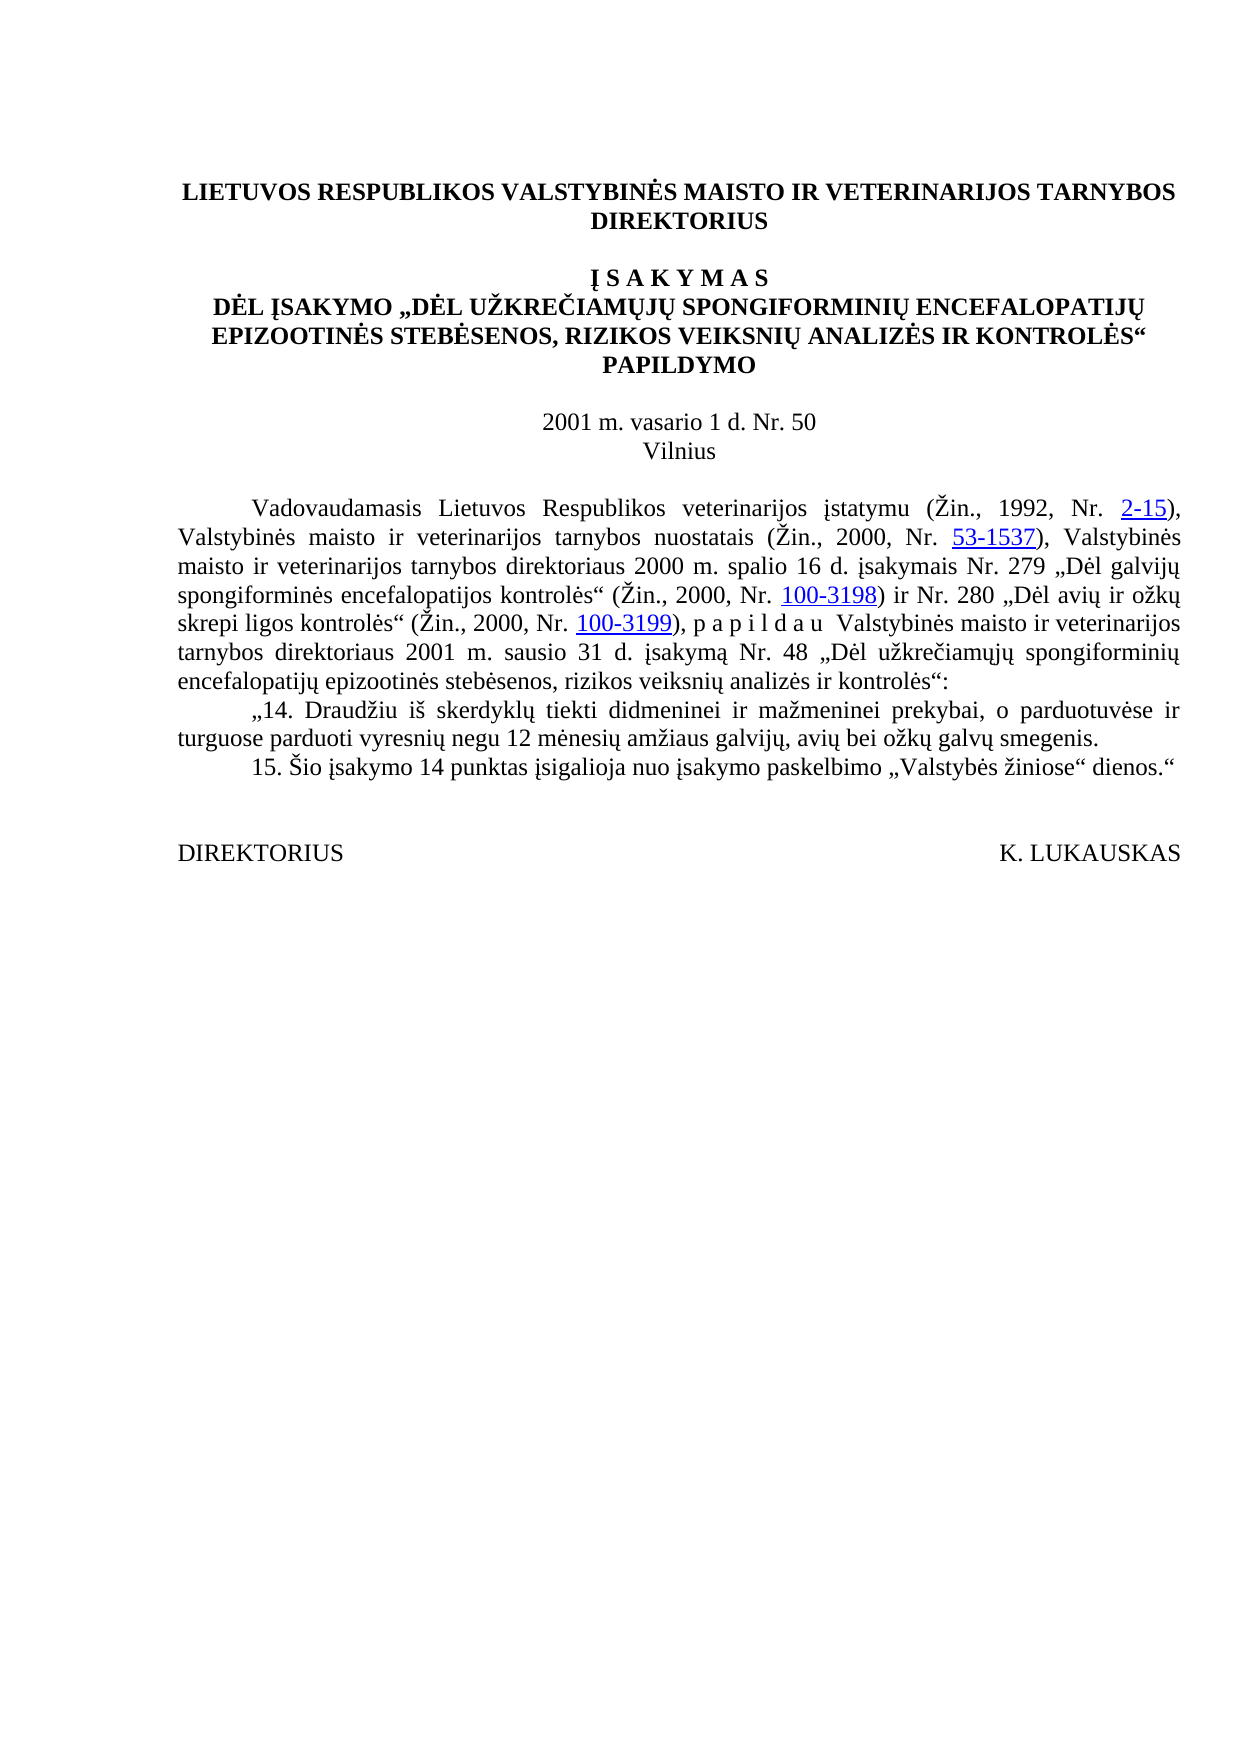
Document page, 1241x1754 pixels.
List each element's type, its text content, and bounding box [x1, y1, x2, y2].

text 2001 m. vasario 1 d. Nr. 50 [177, 407, 1181, 436]
text 15. Šio įsakymo 14 punktas įsigalioja nuo įsakymo paskelbimo „Valstybės žiniose“ dienos.“ [177, 752, 1181, 781]
text „14. Draudžiu iš skerdyklų tiekti didmeninei ir mažmeninei prekybai, o parduotuvėse ir turguose parduoti vyresnių negu 12 mėnesių amžiaus galvijų, avių bei ožkų galvų smegenis. [177, 695, 1181, 752]
text Vilnius [177, 436, 1181, 465]
text LIETUVOS RESPUBLIKOS VALSTYBINĖS MAISTO IR VETERINARIJOS TARNYBOS DIREKTORIUS [177, 177, 1181, 235]
text DIREKTORIUS K. LUKAUSKAS [177, 838, 1181, 867]
text Į S A K Y M A S [177, 263, 1181, 292]
text DĖL ĮSAKYMO „DĖL UŽKREČIAMŲJŲ SPONGIFORMINIŲ ENCEFALOPATIJŲ EPIZOOTINĖS STEBĖSENOS, RIZIKOS VEIKSNIŲ ANALIZĖS IR KONTROLĖS“ PAPILDYMO [177, 292, 1181, 378]
text Vadovaudamasis Lietuvos Respublikos veterinarijos įstatymu (Žin., 1992, Nr. 2-15), Valstybinės maisto ir veterinarijos tarnybos nuostatais (Žin., 2000, Nr. 53-1537), Valstybinės maisto ir veterinarijos tarnybos direktoriaus 2000 m. spalio 16 d. įsakymais Nr. 279 „Dėl galvijų spongiforminės encefalopatijos kontrolės“ (Žin., 2000, Nr. 100-3198) ir Nr. 280 „Dėl avių ir ožkų skrepi ligos kontrolės“ (Žin., 2000, Nr. 100-3199), papildau Valstybinės maisto ir veterinarijos tarnybos direktoriaus 2001 m. sausio 31 d. įsakymą Nr. 48 „Dėl užkrečiamųjų spongiforminių encefalopatijų epizootinės stebėsenos, rizikos veiksnių analizės ir kontrolės“: [177, 493, 1181, 695]
